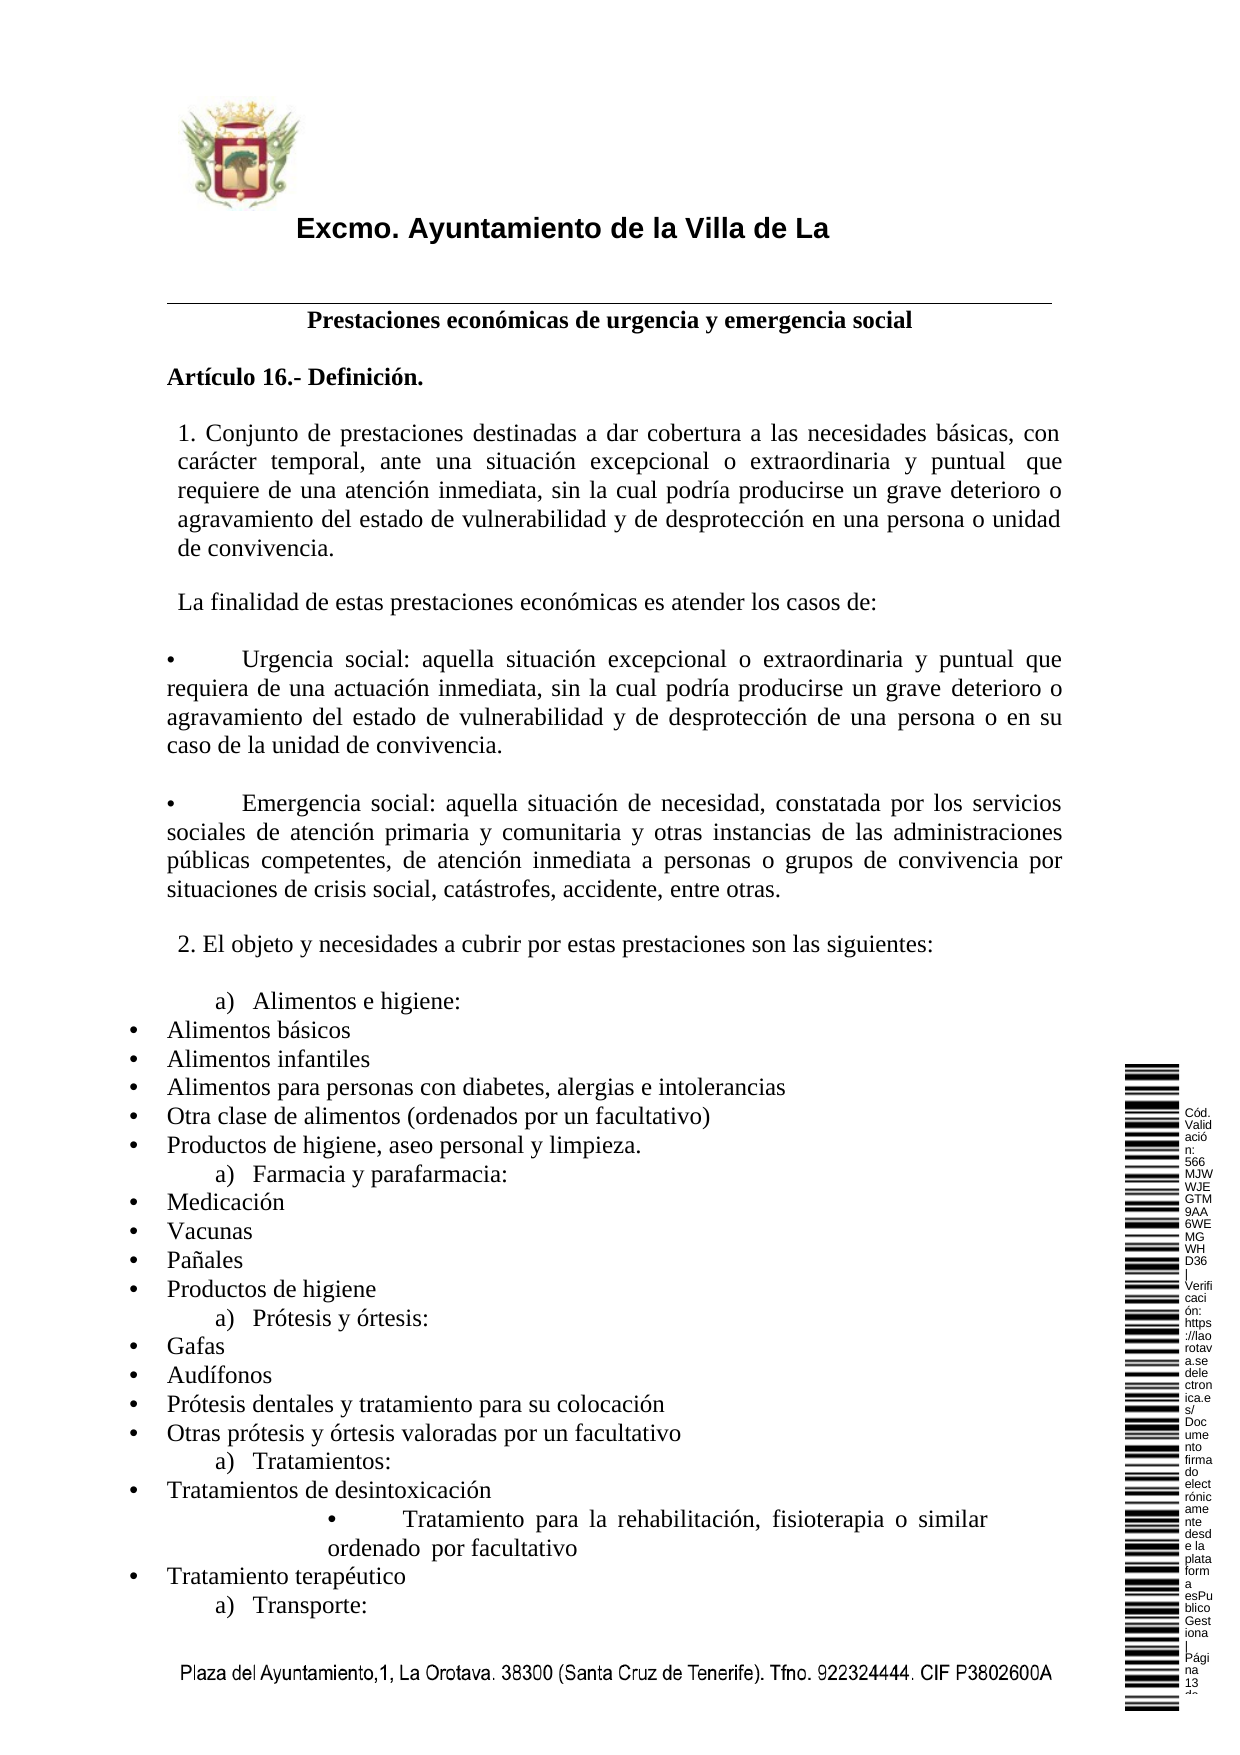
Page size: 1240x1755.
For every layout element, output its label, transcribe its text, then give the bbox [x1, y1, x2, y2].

list Transporte: [215, 1591, 1125, 1619]
list Alimentos e higiene: [215, 987, 1189, 1015]
list Conjunto de prestaciones destinadas a dar cobertura a las necesidades básicas, con [177, 420, 1189, 446]
list El objeto y necesidades a cubrir por estas prestaciones son las siguientes: [177, 929, 1189, 958]
list Medicación [129, 1188, 1125, 1217]
list Tratamiento para la rehabilitación, fisioterapia o similar ordenado por facultativo [327, 1504, 1062, 1562]
text La finalidad de estas prestaciones económicas es atender los casos de: [177, 587, 1189, 615]
list Alimentos infantiles [129, 1044, 1189, 1073]
list Productos de higiene, aseo personal y limpieza. [129, 1130, 1125, 1159]
list Prótesis dentales y tratamiento para su colocación [129, 1389, 1125, 1418]
text carácter temporal, ante una situación excepcional o extraordinaria y puntual que requiere de una atención inmediata, sin la cual podría producirse un grave deterioro o agravamiento del estado de vulnerabilidad y de desprotección en una persona o unidad de convivencia. [177, 446, 1062, 561]
list Farmacia y parafarmacia: [215, 1159, 1125, 1188]
list Urgencia social: aquella situación excepcional o extraordinaria y puntual que requiera de una actuación inmediata, sin la cual podría producirse un grave deterioro o agravamiento del estado de vulnerabilidad y de desprotección de una persona o en su caso de la unidad de convivencia. [167, 644, 1063, 759]
list Productos de higiene [129, 1274, 1125, 1303]
list Prótesis y órtesis: [215, 1303, 1125, 1332]
text Cód. Validación: 566MJWWJEGTM9AA6WEMGWHD36 | Verificación: https://laorotava.sedelectronica.es/ Documento firmado electrónicamente desde la plataforma esPublico Gestiona | Página 13 de 20 [1184, 1107, 1213, 1694]
list Tratamientos: [215, 1447, 1125, 1475]
list Alimentos para personas con diabetes, alergias e intolerancias [129, 1073, 1125, 1102]
list Tratamientos de desintoxicación [129, 1475, 1125, 1504]
subtitle Prestaciones económicas de urgencia y emergencia social Artículo 16.- Definición. [167, 305, 923, 391]
list Gafas [129, 1332, 1125, 1360]
list Pañales [129, 1245, 1125, 1274]
list Otra clase de alimentos (ordenados por un facultativo) [129, 1102, 1125, 1130]
list Audífonos [129, 1360, 1125, 1389]
list Alimentos básicos [129, 1015, 1189, 1044]
list Otras prótesis y órtesis valoradas por un facultativo [129, 1418, 1125, 1447]
list Emergencia social: aquella situación de necesidad, constatada por los servicios sociales de atención primaria y comunitaria y otras instancias de las administraciones públicas competentes, de atención inmediata a personas o grupos de convivencia por situaciones de crisis social, catástrofes, accidente, entre otras. [167, 788, 1063, 903]
list Vacunas [129, 1217, 1125, 1245]
list Tratamiento terapéutico [129, 1562, 1125, 1591]
